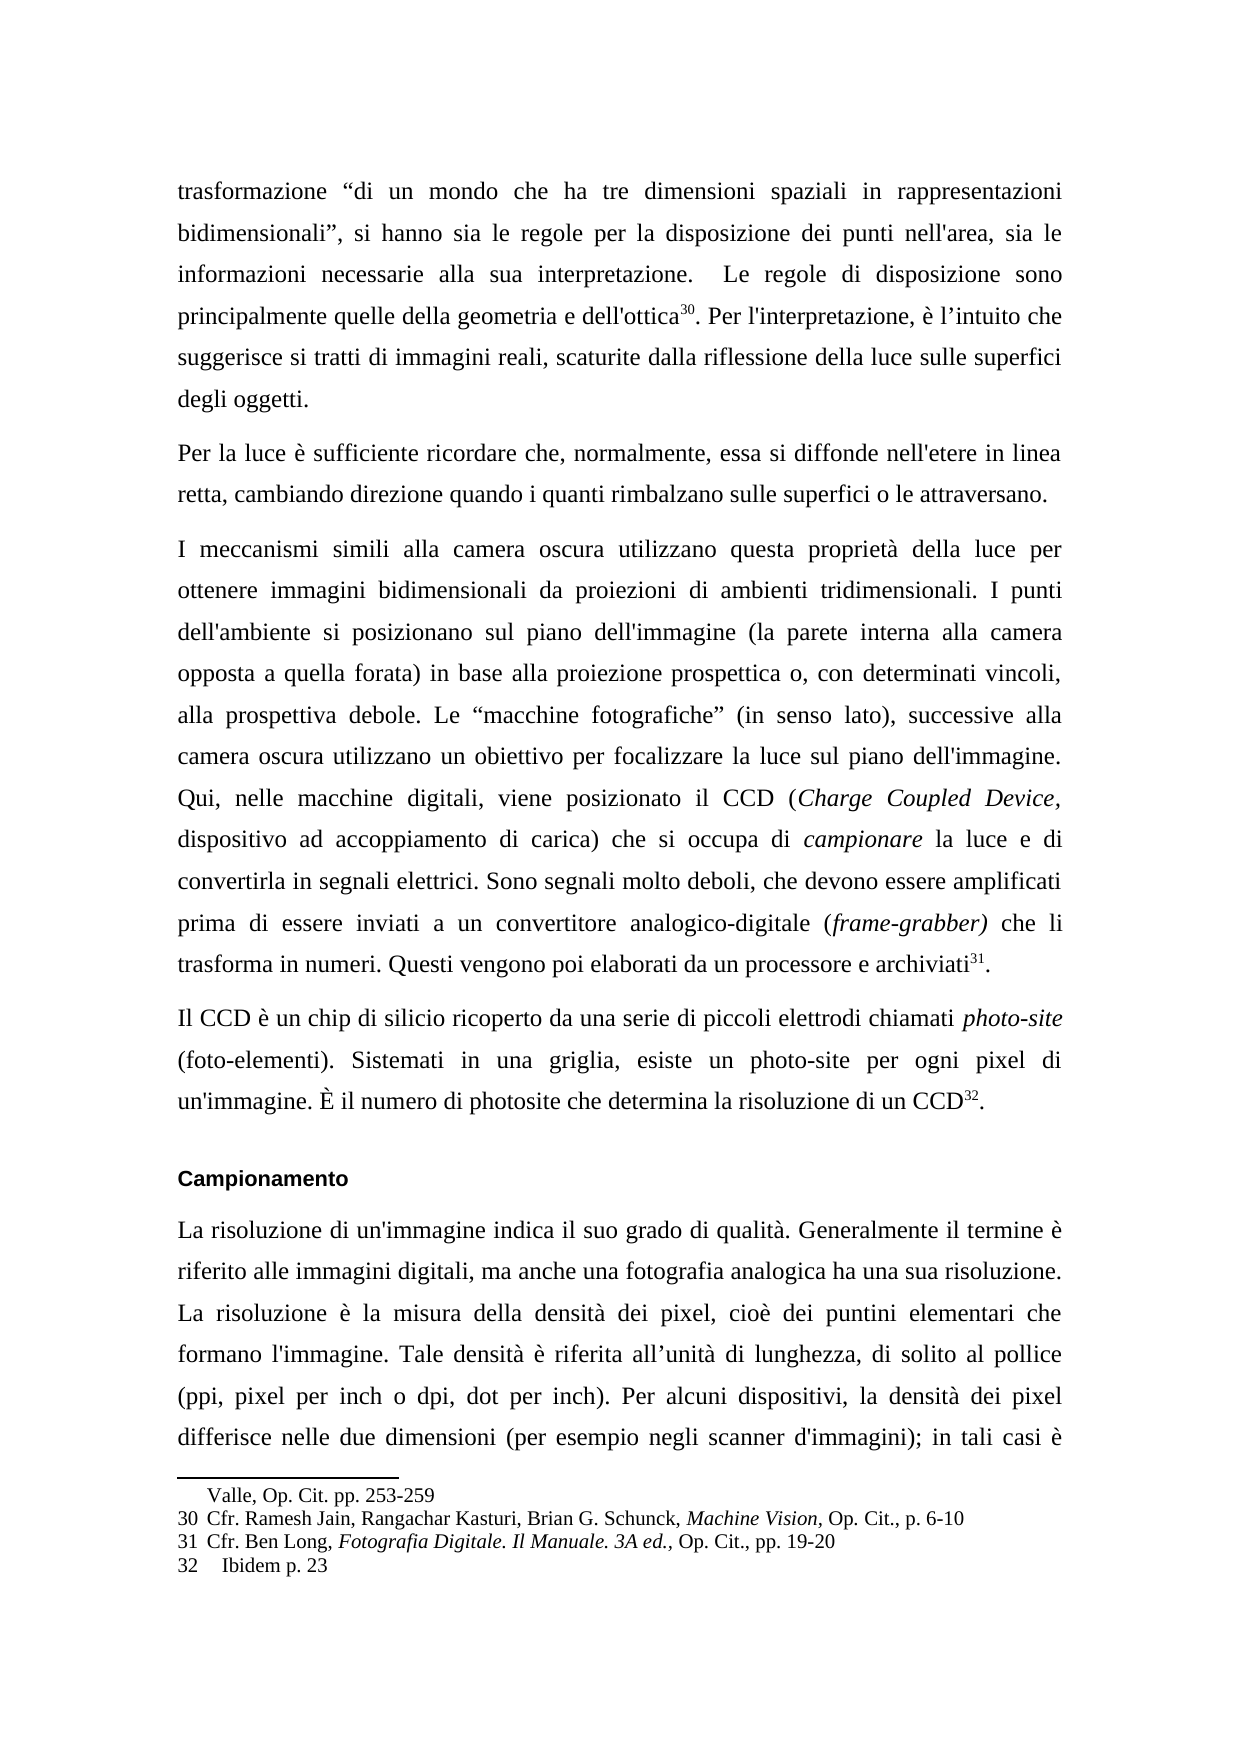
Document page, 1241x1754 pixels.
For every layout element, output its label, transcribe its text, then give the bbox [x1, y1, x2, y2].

text I meccanismi simili alla camera oscura utilizzano questa proprietà della luce per ottenere immagini bidimensionali da proiezioni di ambienti tridimensionali. I punti dell'ambiente si posizionano sul piano dell'immagine (la parete interna alla camera opposta a quella forata) in base alla proiezione prospettica o, con determinati vincoli, alla prospettiva debole. Le “macchine fotografiche” (in senso lato), successive alla camera oscura utilizzano un obiettivo per focalizzare la luce sul piano dell'immagine. Qui, nelle macchine digitali, viene posizionato il CCD (Charge Coupled Device, dispositivo ad accoppiamento di carica) che si occupa di campionare la luce e di convertirla in segnali elettrici. Sono segnali molto deboli, che devono essere amplificati prima di essere inviati a un convertitore analogico-digitale (frame-grabber) che li trasforma in numeri. Questi vengono poi elaborati da un processore e archiviati. [177, 535, 1063, 978]
text Il CCD è un chip di silicio ricoperto da una serie di piccoli elettrodi chiamati photo-site (foto-elementi). Sistemati in una griglia, esiste un photo-site per ogni pixel di un'immagine. È il numero di photosite che determina la risoluzione di un CCD. [177, 1004, 1063, 1115]
text Ibidem p. 23 [177, 1553, 1063, 1577]
text trasformazione “di un mondo che ha tre dimensioni spaziali in rappresentazioni bidimensionali”, si hanno sia le regole per la disposizione dei punti nell'area, sia le informazioni necessarie alla sua interpretazione. Le regole di disposizione sono principalmente quelle della geometria e dell'ottica. Per l'interpretazione, è l’intuito che suggerisce si tratti di immagini reali, scaturite dalla riflessione della luce sulle superfici degli oggetti. [177, 177, 1063, 413]
text Per la luce è sufficiente ricordare che, normalmente, essa si diffonde nell'etere in linea retta, cambiando direzione quando i quanti rimbalzano sulle superfici o le attraversano. [177, 439, 1063, 508]
text La risoluzione di un'immagine indica il suo grado di qualità. Generalmente il termine è riferito alle immagini digitali, ma anche una fotografia analogica ha una sua risoluzione. La risoluzione è la misura della densità dei pixel, cioè dei puntini elementari che formano l'immagine. Tale densità è riferita all’unità di lunghezza, di solito al pollice (ppi, pixel per inch o dpi, dot per inch). Per alcuni dispositivi, la densità dei pixel differisce nelle due dimensioni (per esempio negli scanner d'immagini); in tali casi è [177, 1216, 1063, 1451]
text Cfr. Ramesh Jain, Rangachar Kasturi, Brian G. Schunck, Machine Vision, Op. Cit., p. 6-10 [177, 1507, 1063, 1530]
subtitle Campionamento [177, 1167, 1063, 1191]
text Valle, Op. Cit. pp. 253-259 [177, 1484, 1063, 1507]
text Cfr. Ben Long, Fotografia Digitale. Il Manuale. 3A ed., Op. Cit., pp. 19-20 [177, 1530, 1063, 1553]
